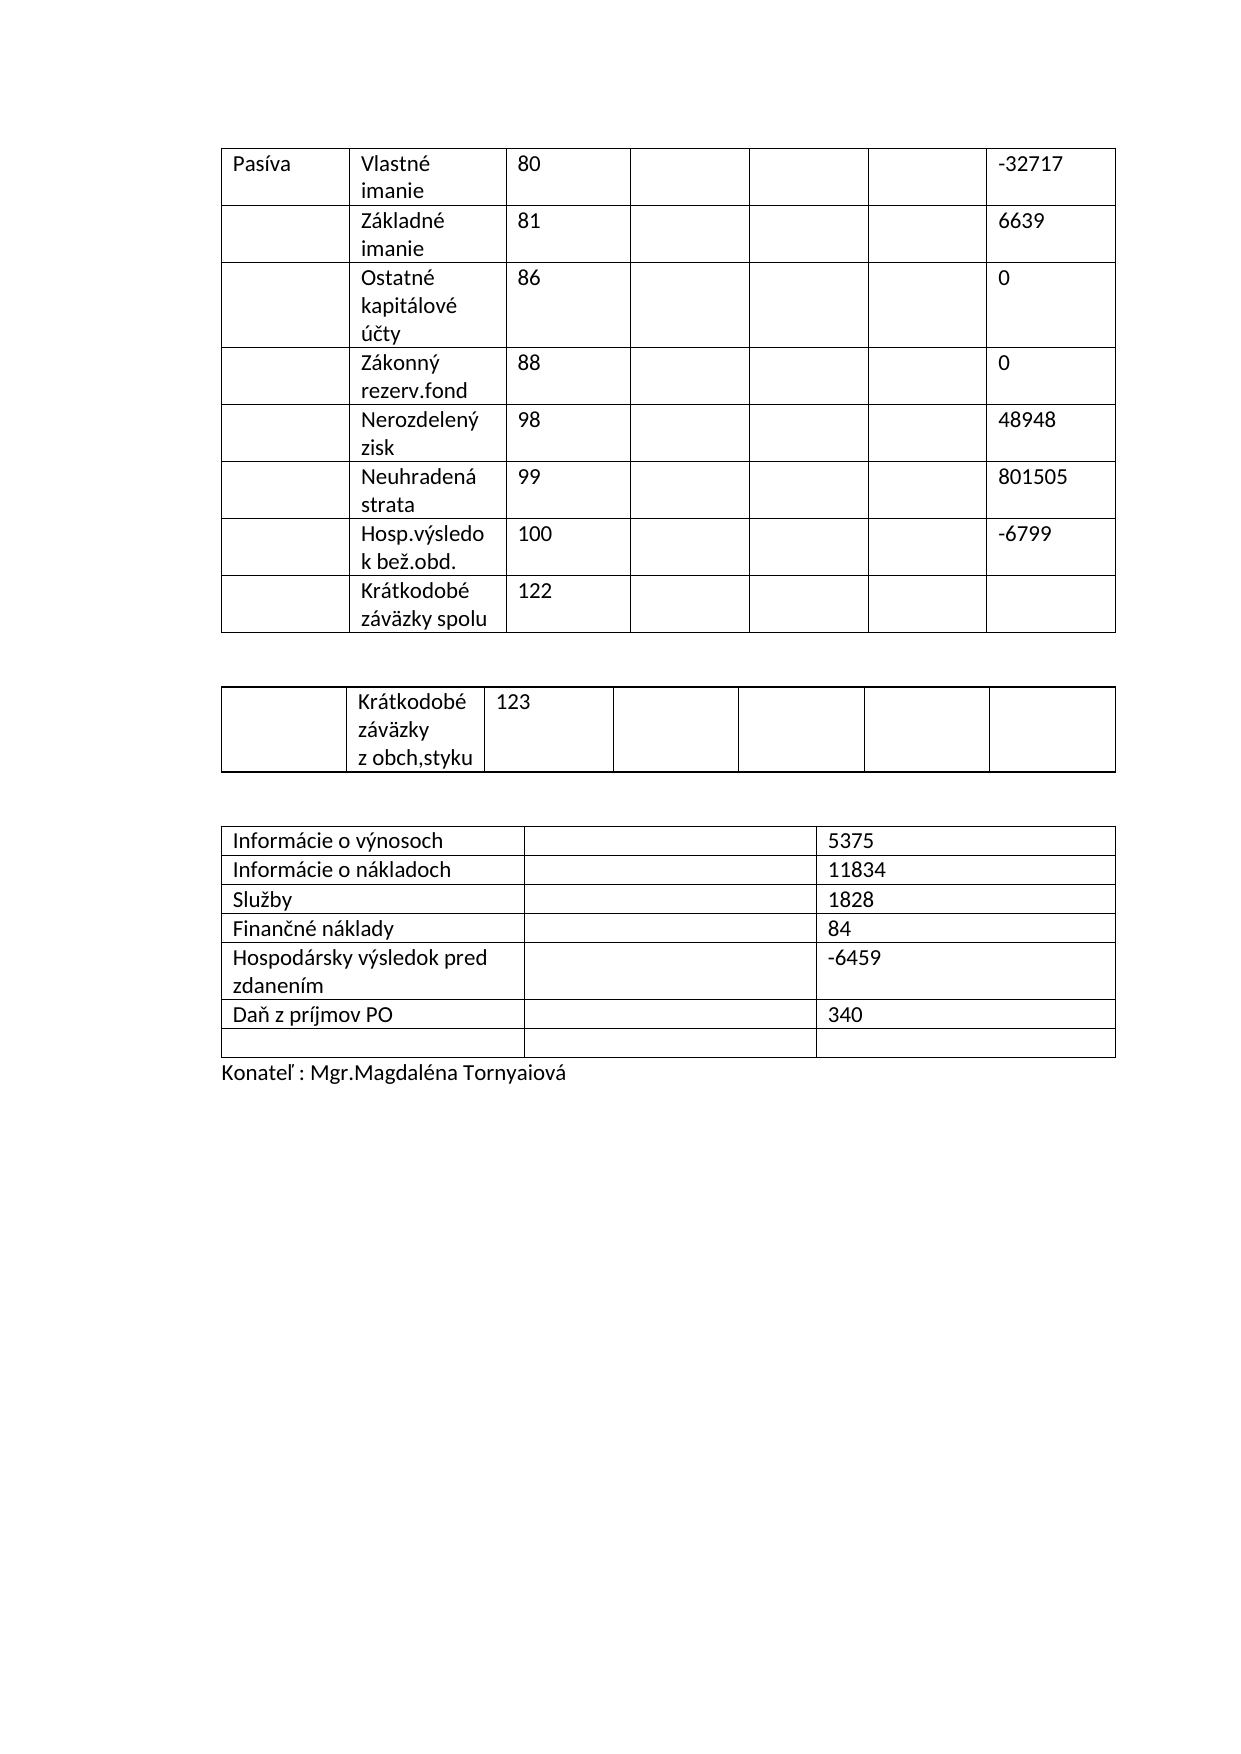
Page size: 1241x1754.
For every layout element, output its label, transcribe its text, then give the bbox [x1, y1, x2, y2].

table_cell 0 [987, 348, 1115, 404]
table_header Pasíva [222, 149, 349, 205]
table_cell [222, 348, 349, 404]
table_cell [525, 885, 816, 913]
table_cell [525, 1029, 816, 1057]
table_cell Informácie o nákladoch [222, 856, 524, 884]
table_cell 122 [507, 576, 630, 632]
table_cell 340 [817, 1000, 1115, 1028]
table_cell [222, 576, 349, 632]
table_cell 48948 [987, 405, 1115, 461]
table_cell Služby [222, 885, 524, 913]
table_cell [631, 206, 749, 262]
table_header [869, 149, 986, 205]
table_cell 86 [507, 263, 630, 347]
table_header [525, 827, 816, 854]
table_cell [222, 206, 349, 262]
table_cell -6799 [987, 519, 1115, 575]
table_cell Krátkodobé záväzky spolu [350, 576, 506, 632]
table_header [865, 688, 989, 771]
text Konateľ : Mgr.Magdaléna Tornyaiová [148, 1058, 1093, 1086]
table_cell [869, 519, 986, 575]
table_header [222, 688, 346, 771]
table_cell [222, 462, 349, 518]
table_cell Hospodársky výsledok pred zdanením [222, 943, 524, 999]
table_cell 1828 [817, 885, 1115, 913]
table_cell -6459 [817, 943, 1115, 999]
table_cell 100 [507, 519, 630, 575]
table_cell [750, 206, 868, 262]
table_cell [631, 576, 749, 632]
table_header [750, 149, 868, 205]
table_cell [631, 263, 749, 347]
table_cell [631, 405, 749, 461]
table_cell 801505 [987, 462, 1115, 518]
table_cell [869, 348, 986, 404]
table_cell [869, 462, 986, 518]
table_cell 0 [987, 263, 1115, 347]
table_cell Finančné náklady [222, 914, 524, 942]
table_cell [750, 263, 868, 347]
table_header Krátkodobé záväzky z obch,styku [347, 688, 484, 771]
table_header [614, 688, 738, 771]
table_cell [987, 576, 1115, 632]
table_cell [631, 348, 749, 404]
table_cell [869, 576, 986, 632]
table_cell [222, 519, 349, 575]
table_cell [750, 519, 868, 575]
table_cell 99 [507, 462, 630, 518]
table_cell 11834 [817, 856, 1115, 884]
table_cell Neuhradená strata [350, 462, 506, 518]
table_cell [525, 856, 816, 884]
table_cell Základné imanie [350, 206, 506, 262]
table_cell [525, 1000, 816, 1028]
table_cell [222, 405, 349, 461]
table_cell [750, 348, 868, 404]
table_cell Hosp.výsledok bež.obd. [350, 519, 506, 575]
table_header Vlastné imanie [350, 149, 506, 205]
table_cell [869, 263, 986, 347]
table_cell Ostatné kapitálové účty [350, 263, 506, 347]
table_cell [631, 462, 749, 518]
table_cell [750, 405, 868, 461]
table_cell [631, 519, 749, 575]
table_cell 84 [817, 914, 1115, 942]
table_header 80 [507, 149, 630, 205]
table_cell Zákonný rezerv.fond [350, 348, 506, 404]
table_cell Nerozdelený zisk [350, 405, 506, 461]
table_cell [525, 914, 816, 942]
table_cell 81 [507, 206, 630, 262]
table_cell [222, 1029, 524, 1057]
table_cell [750, 576, 868, 632]
table_cell 88 [507, 348, 630, 404]
table_cell [869, 206, 986, 262]
table_header -32717 [987, 149, 1115, 205]
table_cell [525, 943, 816, 999]
table_cell [817, 1029, 1115, 1057]
table_cell [222, 263, 349, 347]
table_header [631, 149, 749, 205]
table_header [739, 688, 864, 771]
table_cell [869, 405, 986, 461]
table_cell [750, 462, 868, 518]
table_cell 98 [507, 405, 630, 461]
table_cell Daň z príjmov PO [222, 1000, 524, 1028]
table_header 123 [485, 688, 613, 771]
table_header Informácie o výnosoch [222, 827, 524, 854]
table_header 5375 [817, 827, 1115, 854]
table_header [990, 688, 1115, 771]
table_cell 6639 [987, 206, 1115, 262]
